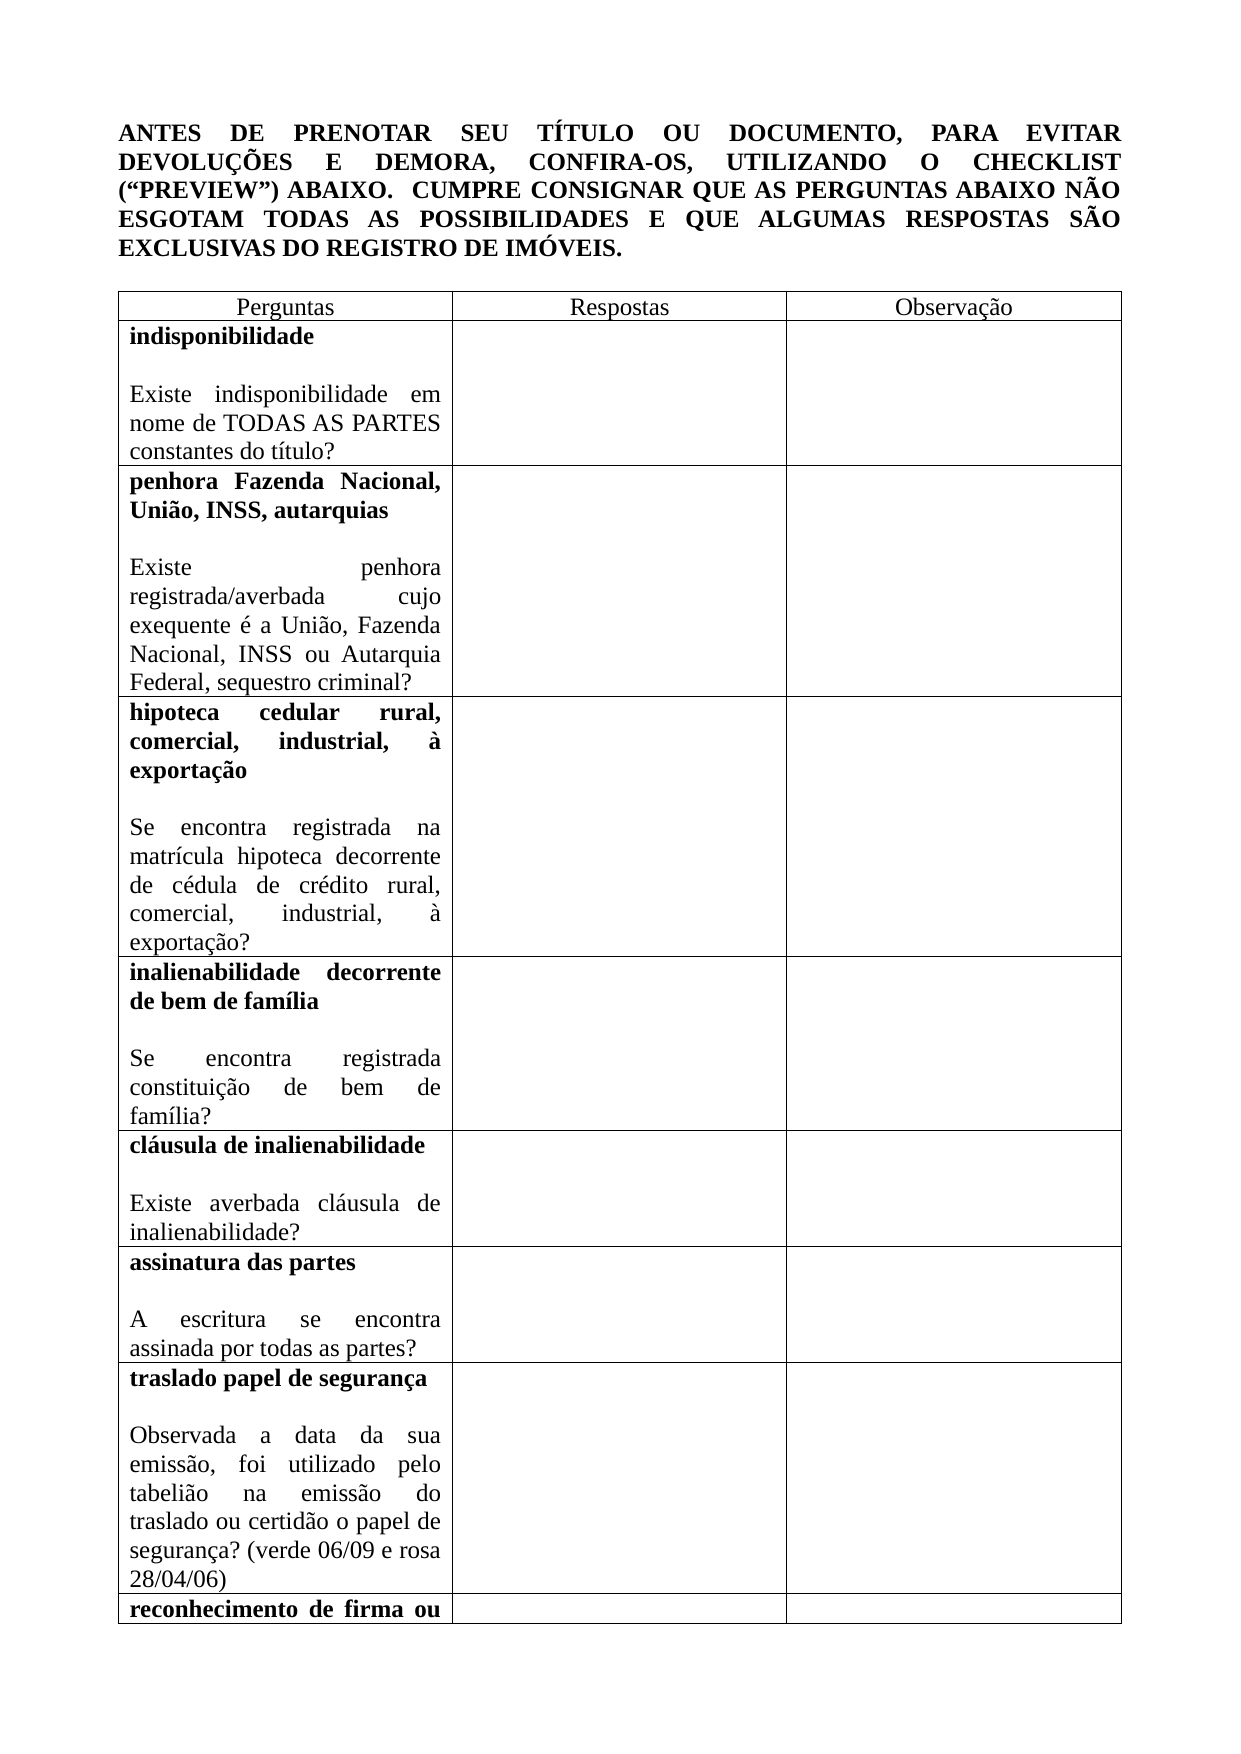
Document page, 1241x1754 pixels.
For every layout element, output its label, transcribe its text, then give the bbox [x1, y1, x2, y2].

table_header Respostas [453, 292, 786, 320]
table_cell [787, 1363, 1121, 1593]
table_header Observação [787, 292, 1121, 320]
table_cell inalienabilidade decorrente de bem de família Se encontra registrada constituição de bem de família? [119, 957, 452, 1129]
table_cell cláusula de inalienabilidade Existe averbada cláusula de inalienabilidade? [119, 1131, 452, 1246]
table_cell [787, 957, 1121, 1129]
table_cell [787, 1594, 1121, 1622]
table_cell reconhecimento de firma ou [119, 1594, 452, 1622]
table_cell [453, 1594, 786, 1622]
table_cell hipoteca cedular rural, comercial, industrial, à exportação Se encontra registrada na matrícula hipoteca decorrente de cédula de crédito rural, comercial, industrial, à exportação? [119, 697, 452, 956]
table_cell indisponibilidade Existe indisponibilidade em nome de TODAS AS PARTES constantes do título? [119, 321, 452, 465]
text ANTES DE PRENOTAR SEU TÍTULO OU DOCUMENTO, PARA EVITAR DEVOLUÇÕES E DEMORA, CONFIRA-OS, UTILIZANDO O CHECKLIST (“PREVIEW”) ABAIXO. CUMPRE CONSIGNAR QUE AS PERGUNTAS ABAIXO NÃO ESGOTAM TODAS AS POSSIBILIDADES E QUE ALGUMAS RESPOSTAS SÃO EXCLUSIVAS DO REGISTRO DE IMÓVEIS. [118, 118, 1122, 262]
table_cell [453, 697, 786, 956]
table_cell [453, 1363, 786, 1593]
table_cell penhora Fazenda Nacional, União, INSS, autarquias Existe penhora registrada/averbada cujo exequente é a União, Fazenda Nacional, INSS ou Autarquia Federal, sequestro criminal? [119, 466, 452, 696]
table_cell [453, 1247, 786, 1362]
table_cell [453, 321, 786, 465]
table_cell assinatura das partes A escritura se encontra assinada por todas as partes? [119, 1247, 452, 1362]
table_cell [453, 957, 786, 1129]
table_header Perguntas [119, 292, 452, 320]
table_cell [453, 466, 786, 696]
table_cell [453, 1131, 786, 1246]
table_cell [787, 697, 1121, 956]
table_cell traslado papel de segurança Observada a data da sua emissão, foi utilizado pelo tabelião na emissão do traslado ou certidão o papel de segurança? (verde 06/09 e rosa 28/04/06) [119, 1363, 452, 1593]
table_cell [787, 1131, 1121, 1246]
table_cell [787, 1247, 1121, 1362]
table_cell [787, 321, 1121, 465]
table_cell [787, 466, 1121, 696]
